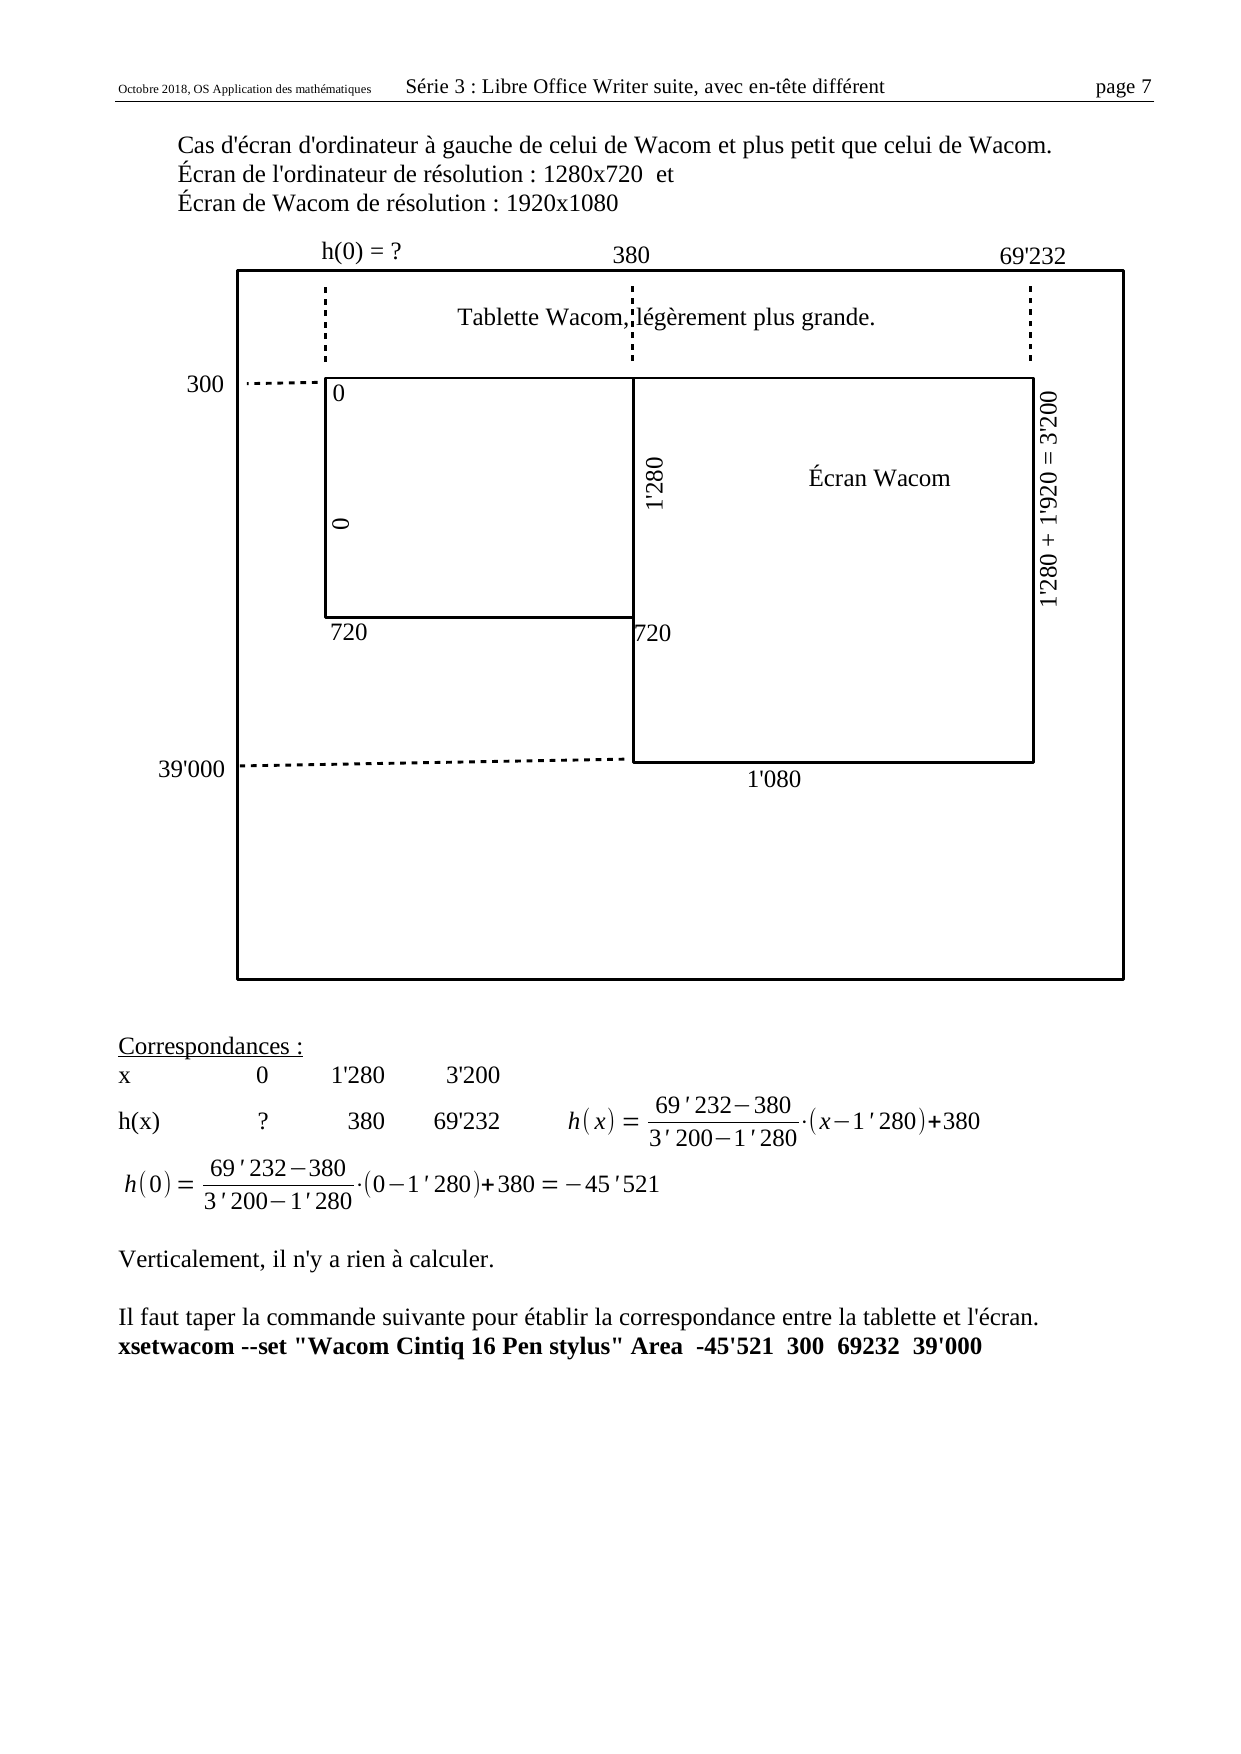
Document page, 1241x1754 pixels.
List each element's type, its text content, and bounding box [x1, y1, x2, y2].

text Correspondances : [118, 1031, 1152, 1060]
text x 0 1'280 3'200 [118, 1060, 1152, 1089]
text xsetwacom --set "Wacom Cintiq 16 Pen stylus" Area -45'521 300 69232 39'000 [118, 1331, 1152, 1360]
text h(x) ? 380 69'232 [118, 1089, 1152, 1152]
text Écran de l'ordinateur de résolution : 1280x720 et Écran de Wacom de résolution : 1920x1080 [118, 159, 1152, 217]
text Il faut taper la commande suivante pour établir la correspondance entre la tablette et l'écran. [118, 1302, 1152, 1331]
text Cas d'écran d'ordinateur à gauche de celui de Wacom et plus petit que celui de Wacom. [118, 130, 1152, 159]
text Verticalement, il n'y a rien à calculer. [118, 1243, 1152, 1272]
